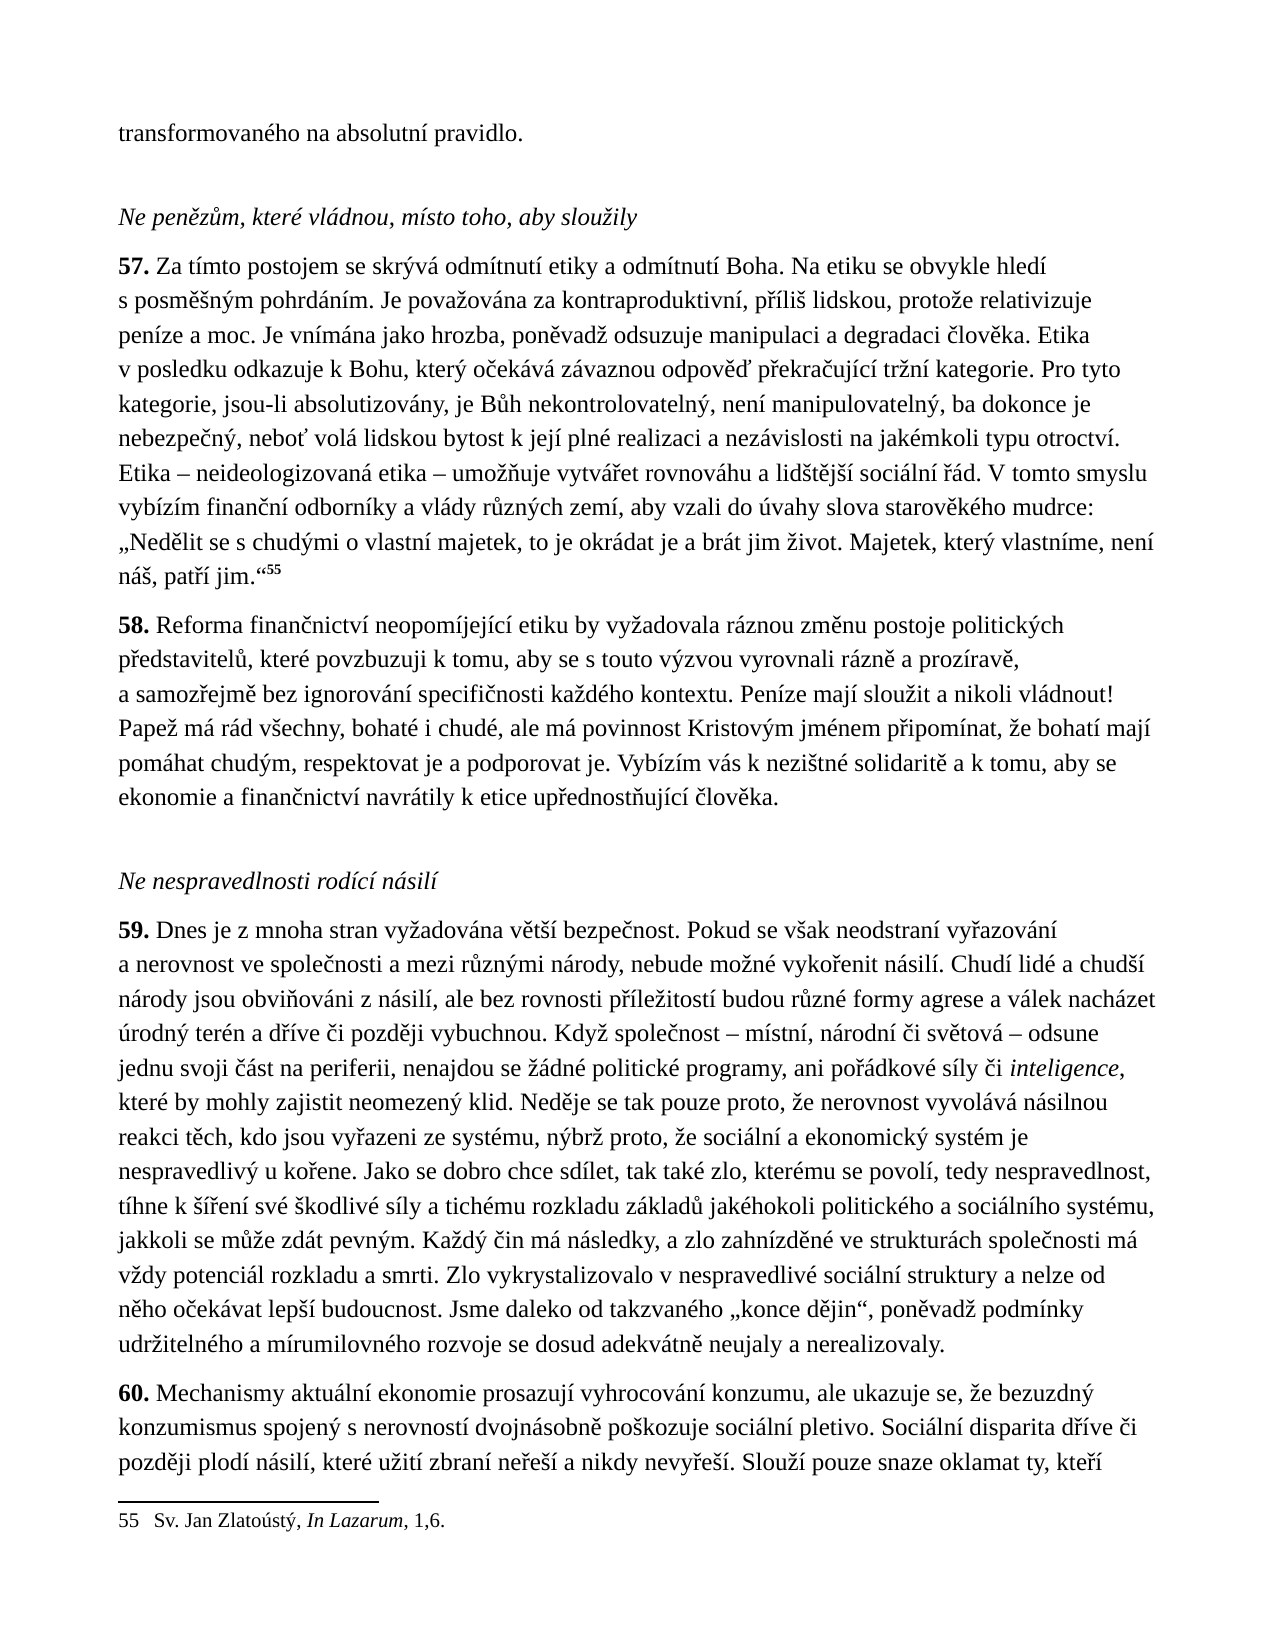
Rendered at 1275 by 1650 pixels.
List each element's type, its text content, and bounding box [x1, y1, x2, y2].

text 58. Reforma finančnictví neopomíjející etiku by vyžadovala ráznou změnu postoje politických představitelů, které povzbuzuji k tomu, aby se s touto výzvou vyrovnali rázně a prozíravě, a samozřejmě bez ignorování specifičnosti každého kontextu. Peníze mají sloužit a nikoli vládnout! Papež má rád všechny, bohaté i chudé, ale má povinnost Kristovým jménem připomínat, že bohatí mají pomáhat chudým, respektovat je a podporovat je. Vybízím vás k nezištné solidaritě a k tomu, aby se ekonomie a finančnictví navrátily k etice upřednostňující člověka. [118, 610, 1157, 846]
text Sv. Jan Zlatoústý, In Lazarum, 1,6. [118, 1508, 1157, 1532]
text 60. Mechanismy aktuální ekonomie prosazují vyhrocování konzumu, ale ukazuje se, že bezuzdný konzumismus spojený s nerovností dvojnásobně poškozuje sociální pletivo. Sociální disparita dříve či později plodí násilí, které užití zbraní neřeší a nikdy nevyřeší. Slouží pouze snaze oklamat ty, kteří [118, 1378, 1157, 1476]
text Ne nespravedlnosti rodící násilí [118, 866, 1157, 895]
text 59. Dnes je z mnoha stran vyžadována větší bezpečnost. Pokud se však neodstraní vyřazování a nerovnost ve společnosti a mezi různými národy, nebude možné vykořenit násilí. Chudí lidé a chudší národy jsou obviňováni z násilí, ale bez rovnosti příležitostí budou různé formy agrese a válek nacházet úrodný terén a dříve či později vybuchnou. Když společnost – místní, národní či světová – odsune jednu svoji část na periferii, nenajdou se žádné politické programy, ani pořádkové síly či inteligence, které by mohly zajistit neomezený klid. Neděje se tak pouze proto, že nerovnost vyvolává násilnou reakci těch, kdo jsou vyřazeni ze systému, nýbrž proto, že sociální a ekonomický systém je nespravedlivý u kořene. Jako se dobro chce sdílet, tak také zlo, kterému se povolí, tedy nespravedlnost, tíhne k šíření své škodlivé síly a tichému rozkladu základů jakéhokoli politického a sociálního systému, jakkoli se může zdát pevným. Každý čin má následky, a zlo zahnízděné ve strukturách společnosti má vždy potenciál rozkladu a smrti. Zlo vykrystalizovalo v nespravedlivé sociální struktury a nelze od něho očekávat lepší budoucnost. Jsme daleko od takzvaného „konce dějin“, poněvadž podmínky udržitelného a mírumilovného rozvoje se dosud adekvátně neujaly a nerealizovaly. [118, 915, 1157, 1358]
text Ne penězům, které vládnou, místo toho, aby sloužily [118, 202, 1157, 230]
text transformovaného na absolutní pravidlo. [118, 118, 1157, 181]
text 57. Za tímto postojem se skrývá odmítnutí etiky a odmítnutí Boha. Na etiku se obvykle hledí s posměšným pohrdáním. Je považována za kontraproduktivní, příliš lidskou, protože relativizuje peníze a moc. Je vnímána jako hrozba, poněvadž odsuzuje manipulaci a degradaci člověka. Etika v posledku odkazuje k Bohu, který očekává závaznou odpověď překračující tržní kategorie. Pro tyto kategorie, jsou-li absolutizovány, je Bůh nekontrolovatelný, není manipulovatelný, ba dokonce je nebezpečný, neboť volá lidskou bytost k její plné realizaci a nezávislosti na jakémkoli typu otroctví. Etika – neideologizovaná etika – umožňuje vytvářet rovnováhu a lidštější sociální řád. V tomto smyslu vybízím finanční odborníky a vlády různých zemí, aby vzali do úvahy slova starověkého mudrce: „Nedělit se s chudými o vlastní majetek, to je okrádat je a brát jim život. Majetek, který vlastníme, není náš, patří jim.“ [118, 251, 1157, 590]
